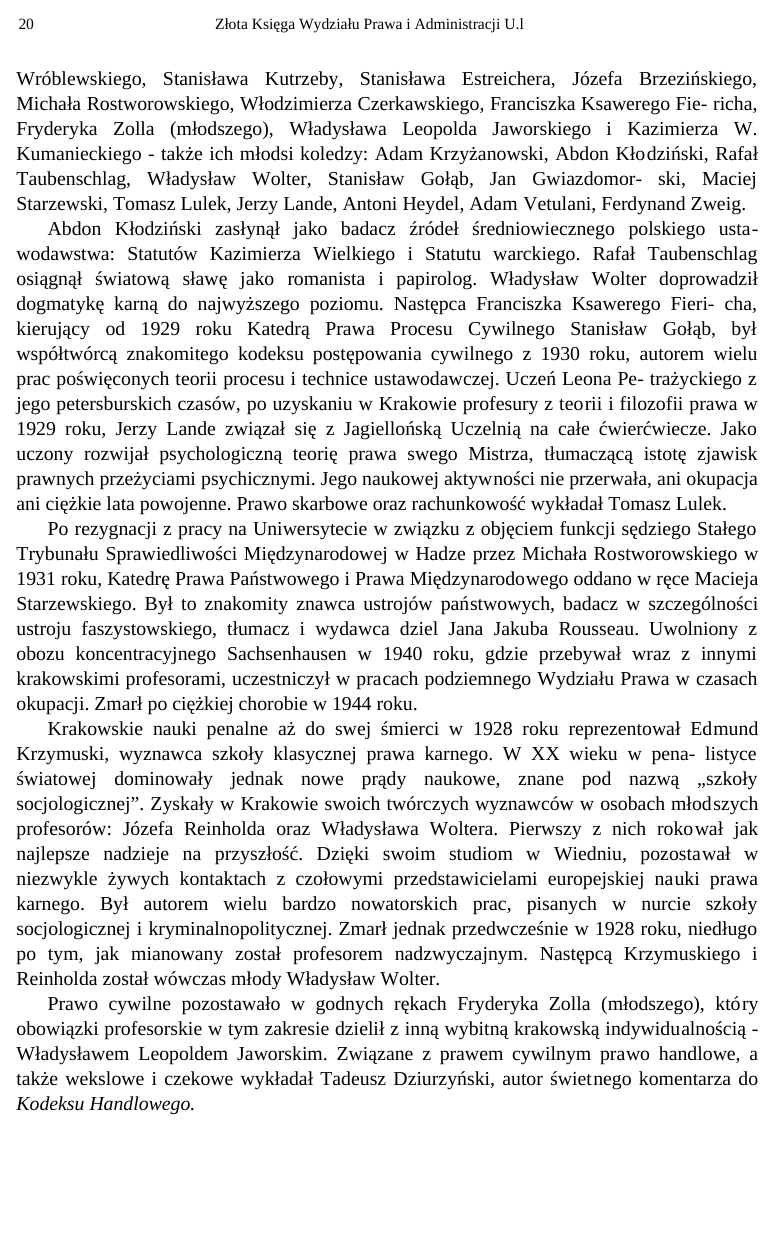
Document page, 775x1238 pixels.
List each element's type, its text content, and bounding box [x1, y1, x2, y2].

text Krakowskie nauki penalne aż do swej śmierci w 1928 roku reprezentował Ed­mund Krzymuski, wyznawca szkoły klasycznej prawa karnego. W XX wieku w pena- listyce światowej dominowały jednak nowe prądy naukowe, znane pod nazwą „szkoły socjologicznej”. Zyskały w Krakowie swoich twórczych wyznawców w osobach młod­szych profesorów: Józefa Reinholda oraz Władysława Woltera. Pierwszy z nich roko­wał jak najlepsze nadzieje na przyszłość. Dzięki swoim studiom w Wiedniu, pozosta­wał w niezwykle żywych kontaktach z czołowymi przedstawicielami europejskiej na­uki prawa karnego. Był autorem wielu bardzo nowatorskich prac, pisanych w nurcie szkoły socjologicznej i kryminalnopolitycznej. Zmarł jednak przedwcześnie w 1928 roku, niedługo po tym, jak mianowany został profesorem nadzwyczajnym. Następcą Krzymuskiego i Reinholda został wówczas młody Władysław Wolter. [16, 717, 758, 990]
text Wróblewskiego, Stanisława Kutrzeby, Stanisława Estreichera, Józefa Brzezińskiego, Michała Rostworowskiego, Włodzimierza Czerkawskiego, Franciszka Ksawerego Fie- richa, Fryderyka Zolla (młodszego), Władysława Leopolda Jaworskiego i Kazimierza W. Kumanieckiego - także ich młodsi koledzy: Adam Krzyżanowski, Abdon Kło­dziński, Rafał Taubenschlag, Władysław Wolter, Stanisław Gołąb, Jan Gwiazdomor- ski, Maciej Starzewski, Tomasz Lulek, Jerzy Lande, Antoni Heydel, Adam Vetulani, Ferdynand Zweig. [16, 67, 758, 215]
text Po rezygnacji z pracy na Uniwersytecie w związku z objęciem funkcji sędziego Stałego Trybunału Sprawiedliwości Międzynarodowej w Hadze przez Michała Ro­stworowskiego w 1931 roku, Katedrę Prawa Państwowego i Prawa Międzynarodo­wego oddano w ręce Macieja Starzewskiego. Był to znakomity znawca ustrojów pań­stwowych, badacz w szczególności ustroju faszystowskiego, tłumacz i wydawca dziel Jana Jakuba Rousseau. Uwolniony z obozu koncentracyjnego Sachsenhausen w 1940 roku, gdzie przebywał wraz z innymi krakowskimi profesorami, uczestniczył w pra­cach podziemnego Wydziału Prawa w czasach okupacji. Zmarł po ciężkiej chorobie w 1944 roku. [16, 517, 758, 715]
text Prawo cywilne pozostawało w godnych rękach Fryderyka Zolla (młodszego), któ­ry obowiązki profesorskie w tym zakresie dzielił z inną wybitną krakowską indywidu­alnością - Władysławem Leopoldem Jaworskim. Związane z prawem cywilnym pra­wo handlowe, a także wekslowe i czekowe wykładał Tadeusz Dziurzyński, autor świet­nego komentarza do Kodeksu Handlowego. [16, 992, 758, 1115]
text 20 [18, 15, 42, 33]
text Złota Księga Wydziału Prawa i Administracji U.l [215, 15, 563, 33]
text Abdon Kłodziński zasłynął jako badacz źródeł średniowiecznego polskiego usta­wodawstwa: Statutów Kazimierza Wielkiego i Statutu warckiego. Rafał Taubenschlag osiągnął światową sławę jako romanista i papirolog. Władysław Wolter doprowadził dogmatykę karną do najwyższego poziomu. Następca Franciszka Ksawerego Fieri- cha, kierujący od 1929 roku Katedrą Prawa Procesu Cywilnego Stanisław Gołąb, był współtwórcą znakomitego kodeksu postępowania cywilnego z 1930 roku, autorem wielu prac poświęconych teorii procesu i technice ustawodawczej. Uczeń Leona Pe- trażyckiego z jego petersburskich czasów, po uzyskaniu w Krakowie profesury z teo­rii i filozofii prawa w 1929 roku, Jerzy Lande związał się z Jagiellońską Uczelnią na całe ćwierćwiecze. Jako uczony rozwijał psychologiczną teorię prawa swego Mistrza, tłumaczącą istotę zjawisk prawnych przeżyciami psychicznymi. Jego naukowej aktyw­ności nie przerwała, ani okupacja ani ciężkie lata powojenne. Prawo skarbowe oraz rachunkowość wykładał Tomasz Lulek. [16, 217, 758, 515]
